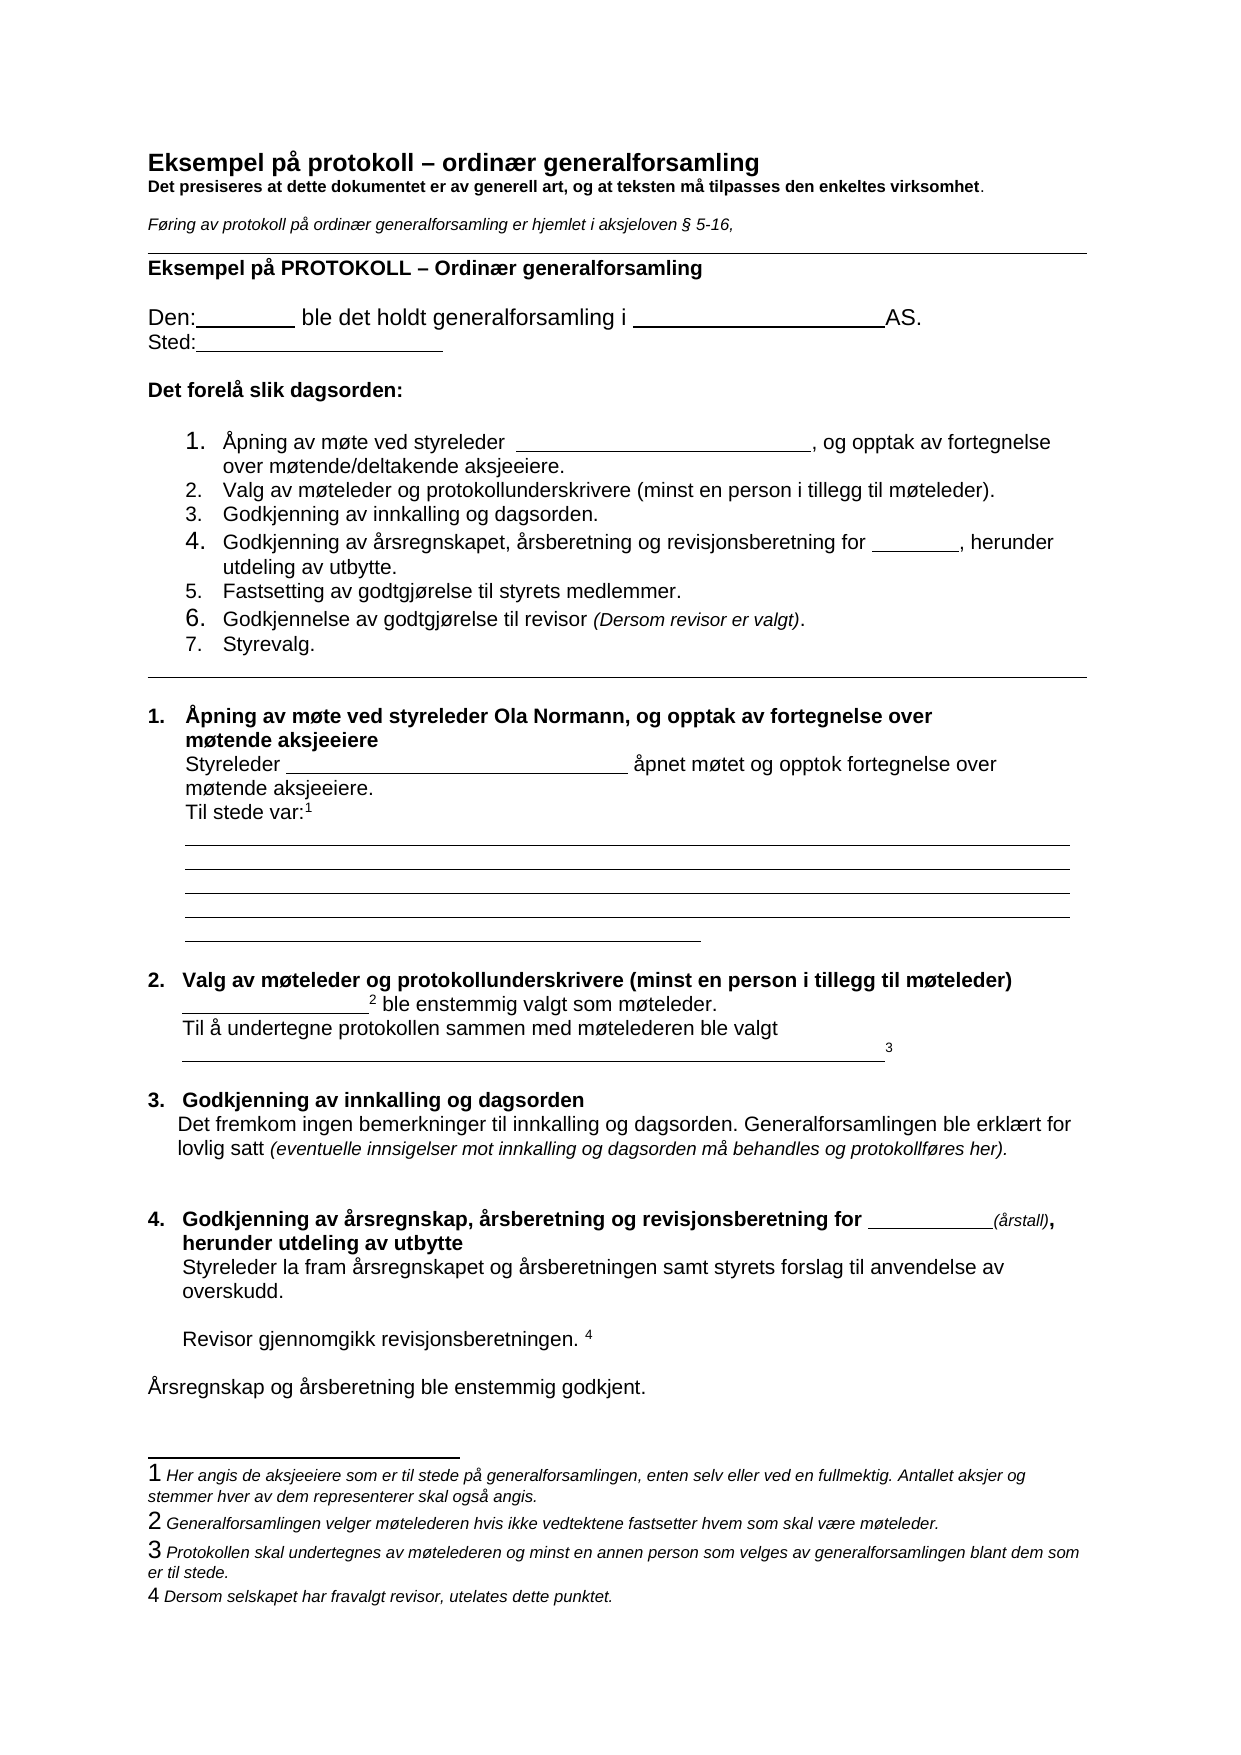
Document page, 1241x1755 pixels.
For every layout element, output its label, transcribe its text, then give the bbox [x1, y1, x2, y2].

text Sted: [148, 330, 1006, 354]
text 4. Godkjenning av årsregnskap, årsberetning og revisjonsberetning for (årstall), herunder utdeling av utbytte Styreleder la fram årsregnskapet og årsberetningen samt styrets forslag til anvendelse av overskudd. Revisor gjennomgikk revisjonsberetningen. [148, 1207, 1093, 1351]
text Protokollen skal undertegnes av møtelederen og minst en annen person som velges av generalforsamlingen blant dem som er til stede. [148, 1534, 1093, 1582]
text Føring av protokoll på ordinær generalforsamling er hjemlet i aksjeloven § 5-16, [148, 196, 1113, 234]
text ble enstemmig valgt som møteleder. [148, 992, 1006, 1016]
text Den: ble det holdt generalforsamling i AS. [148, 303, 1006, 330]
text 1. Åpning av møte ved styreleder Ola Normann, og opptak av fortegnelse over møtende aksjeeiere [148, 703, 1006, 751]
text Årsregnskap og årsberetning ble enstemmig godkjent. [148, 1375, 1093, 1399]
text Her angis de aksjeeiere som er til stede på generalforsamlingen, enten selv eller ved en fullmektig. Antallet aksjer og stemmer hver av dem representerer skal også angis. [148, 1458, 1093, 1506]
list Godkjenning av innkalling og dagsorden. [185, 502, 1093, 526]
text Det forelå slik dagsorden: [148, 378, 1006, 402]
list Godkjennelse av godtgjørelse til revisor (Dersom revisor er valgt). [185, 603, 1093, 632]
list Godkjenning av årsregnskapet, årsberetning og revisjonsberetning for , herunder utdeling av utbytte. [185, 526, 1093, 579]
text Eksempel på protokoll – ordinær generalforsamling [148, 148, 1093, 176]
text Dersom selskapet har fravalgt revisor, utelates dette punktet. [148, 1582, 1093, 1606]
list Fastsetting av godtgjørelse til styrets medlemmer. [185, 579, 1093, 603]
list Styrevalg. [185, 632, 1006, 656]
text Til stede var: [185, 800, 1079, 824]
list Åpning av møte ved styreleder , og opptak av fortegnelse over møtende/deltakende aksjeeiere. [185, 426, 1093, 478]
text 3. Godkjenning av innkalling og dagsorden [148, 1087, 1093, 1111]
text Styreleder åpnet møtet og opptok fortegnelse over møtende aksjeeiere. [185, 752, 1079, 799]
text Det presiseres at dette dokumentet er av generell art, og at teksten må tilpasses den enkeltes virksomhet. [148, 176, 1093, 196]
list Valg av møteleder og protokollunderskrivere (minst en person i tillegg til møteleder). [185, 478, 1093, 502]
text Eksempel på PROTOKOLL – Ordinær generalforsamling [148, 256, 1113, 279]
text Generalforsamlingen velger møtelederen hvis ikke vedtektene fastsetter hvem som skal være møteleder. [148, 1506, 1093, 1534]
text 2. Valg av møteleder og protokollunderskrivere (minst en person i tillegg til møteleder) [148, 968, 1093, 992]
text Det fremkom ingen bemerkninger til innkalling og dagsorden. Generalforsamlingen ble erklært for lovlig satt (eventuelle innsigelser mot innkalling og dagsorden må behandles og protokollføres her). [177, 1111, 1093, 1159]
text Til å undertegne protokollen sammen med møtelederen ble valgt [148, 1016, 1006, 1063]
